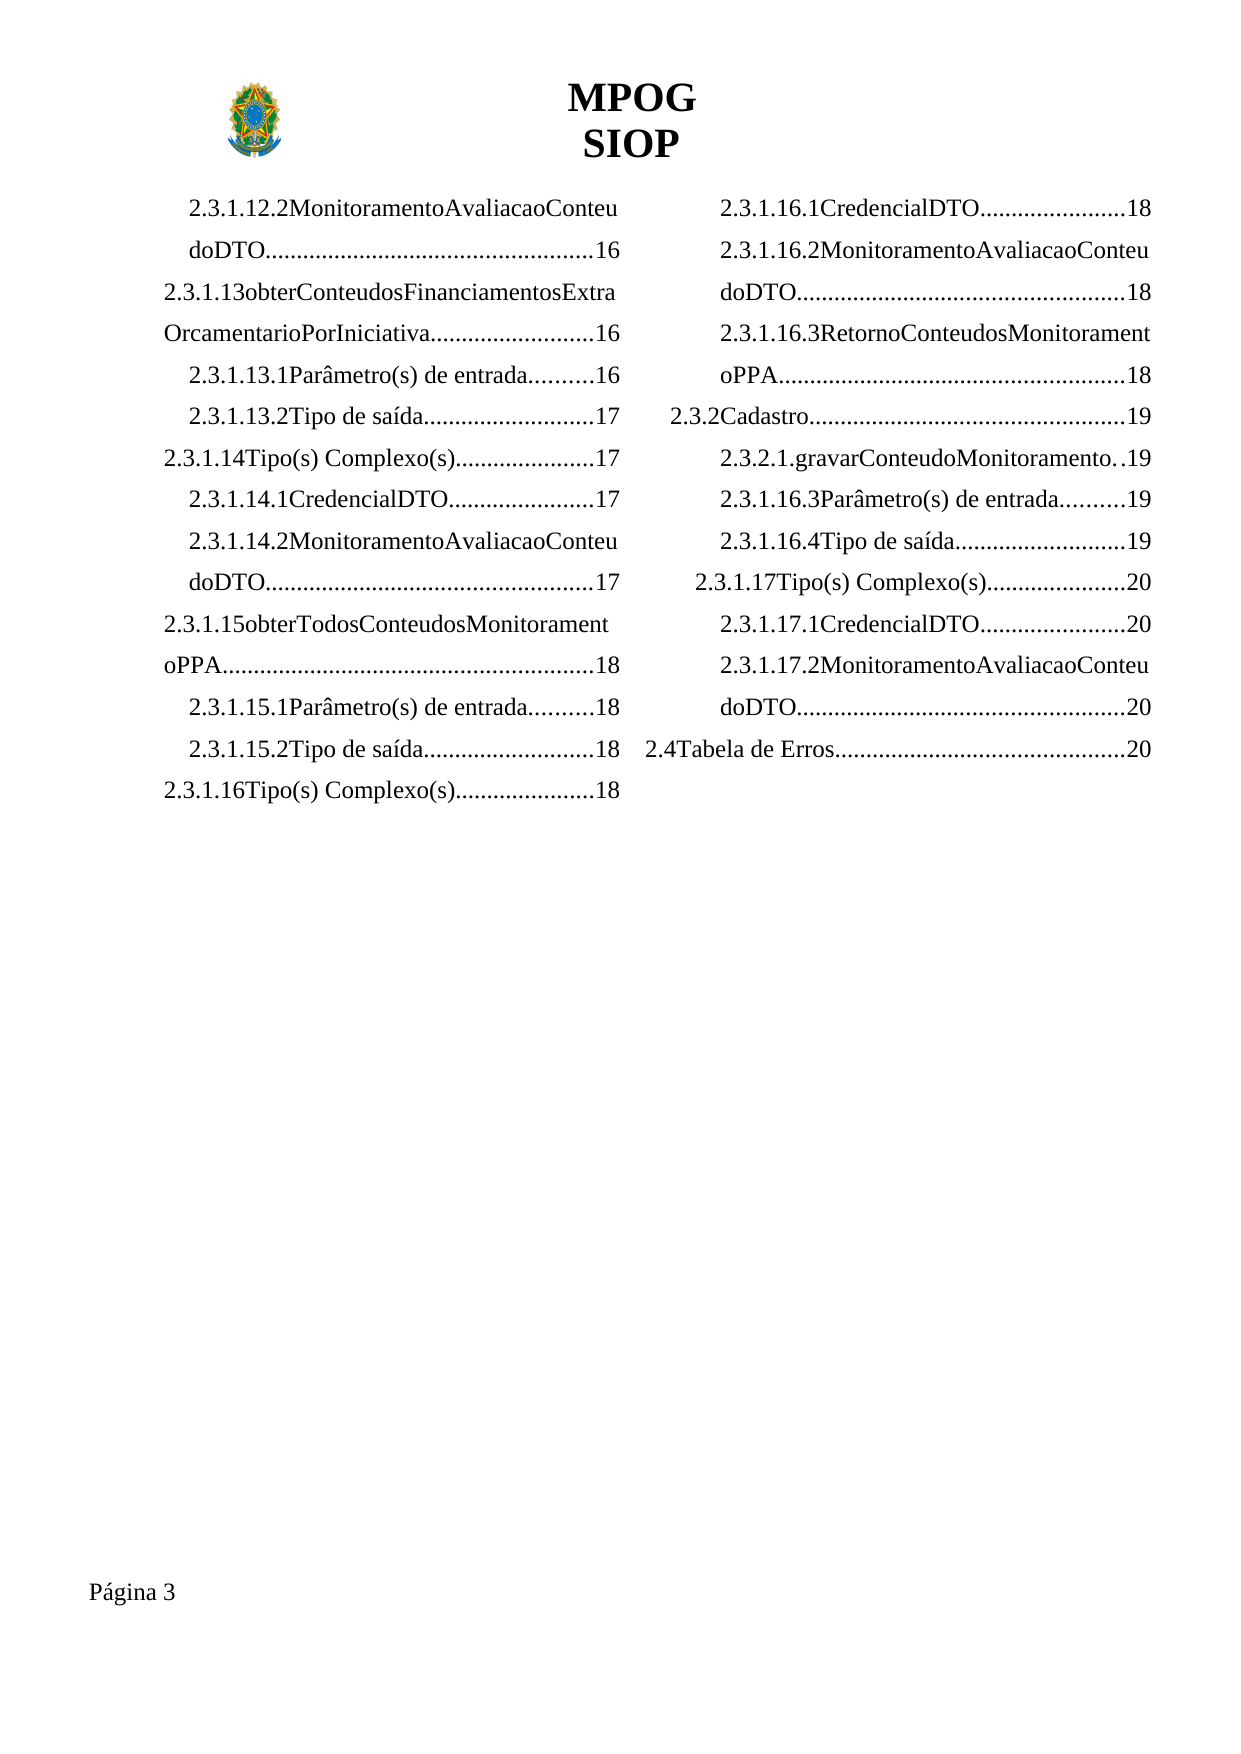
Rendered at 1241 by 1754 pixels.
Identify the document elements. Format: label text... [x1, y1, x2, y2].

text 2.3.1.15obterTodosConteudosMonitoramentoPPA 18 [164, 610, 620, 679]
text 2.3.1.16.4Tipo de saída 19 [720, 527, 1151, 555]
text 2.3.1.16.1CredencialDTO 18 [720, 194, 1151, 222]
text 2.3.1.14.2MonitoramentoAvaliacaoConteudoDTO 17 [189, 527, 620, 596]
text 2.3.1.16.2MonitoramentoAvaliacaoConteudoDTO 18 [720, 236, 1151, 305]
text 2.3.1.12.2MonitoramentoAvaliacaoConteudoDTO 16 [189, 194, 620, 264]
text 2.3.1.13.1Parâmetro(s) de entrada 16 [189, 361, 620, 388]
text 2.3.1.13obterConteudosFinanciamentosExtraOrcamentarioPorIniciativa 16 [164, 278, 620, 347]
text 2.3.1.14Tipo(s) Complexo(s) 17 [164, 444, 620, 472]
text 2.4Tabela de Erros 20 [645, 735, 1151, 762]
text 2.3.1.16.3RetornoConteudosMonitoramentoPPA 18 [720, 319, 1151, 388]
text 2.3.1.17.1CredencialDTO 20 [720, 610, 1151, 638]
text 2.3.1.16Tipo(s) Complexo(s) 18 [164, 776, 620, 804]
text 2.3.1.15.2Tipo de saída 18 [189, 735, 620, 762]
text 2.3.2.1.gravarConteudoMonitoramento 19 [720, 444, 1151, 472]
text 2.3.1.17.2MonitoramentoAvaliacaoConteudoDTO 20 [720, 652, 1151, 721]
text 2.3.1.15.1Parâmetro(s) de entrada 18 [189, 693, 620, 721]
text 2.3.1.16.3Parâmetro(s) de entrada 19 [720, 485, 1151, 513]
text 2.3.1.13.2Tipo de saída 17 [189, 402, 620, 430]
picture [227, 82, 282, 158]
text 2.3.2Cadastro 19 [670, 402, 1151, 430]
text 2.3.1.17Tipo(s) Complexo(s) 20 [695, 568, 1151, 596]
text 2.3.1.14.1CredencialDTO 17 [189, 485, 620, 513]
